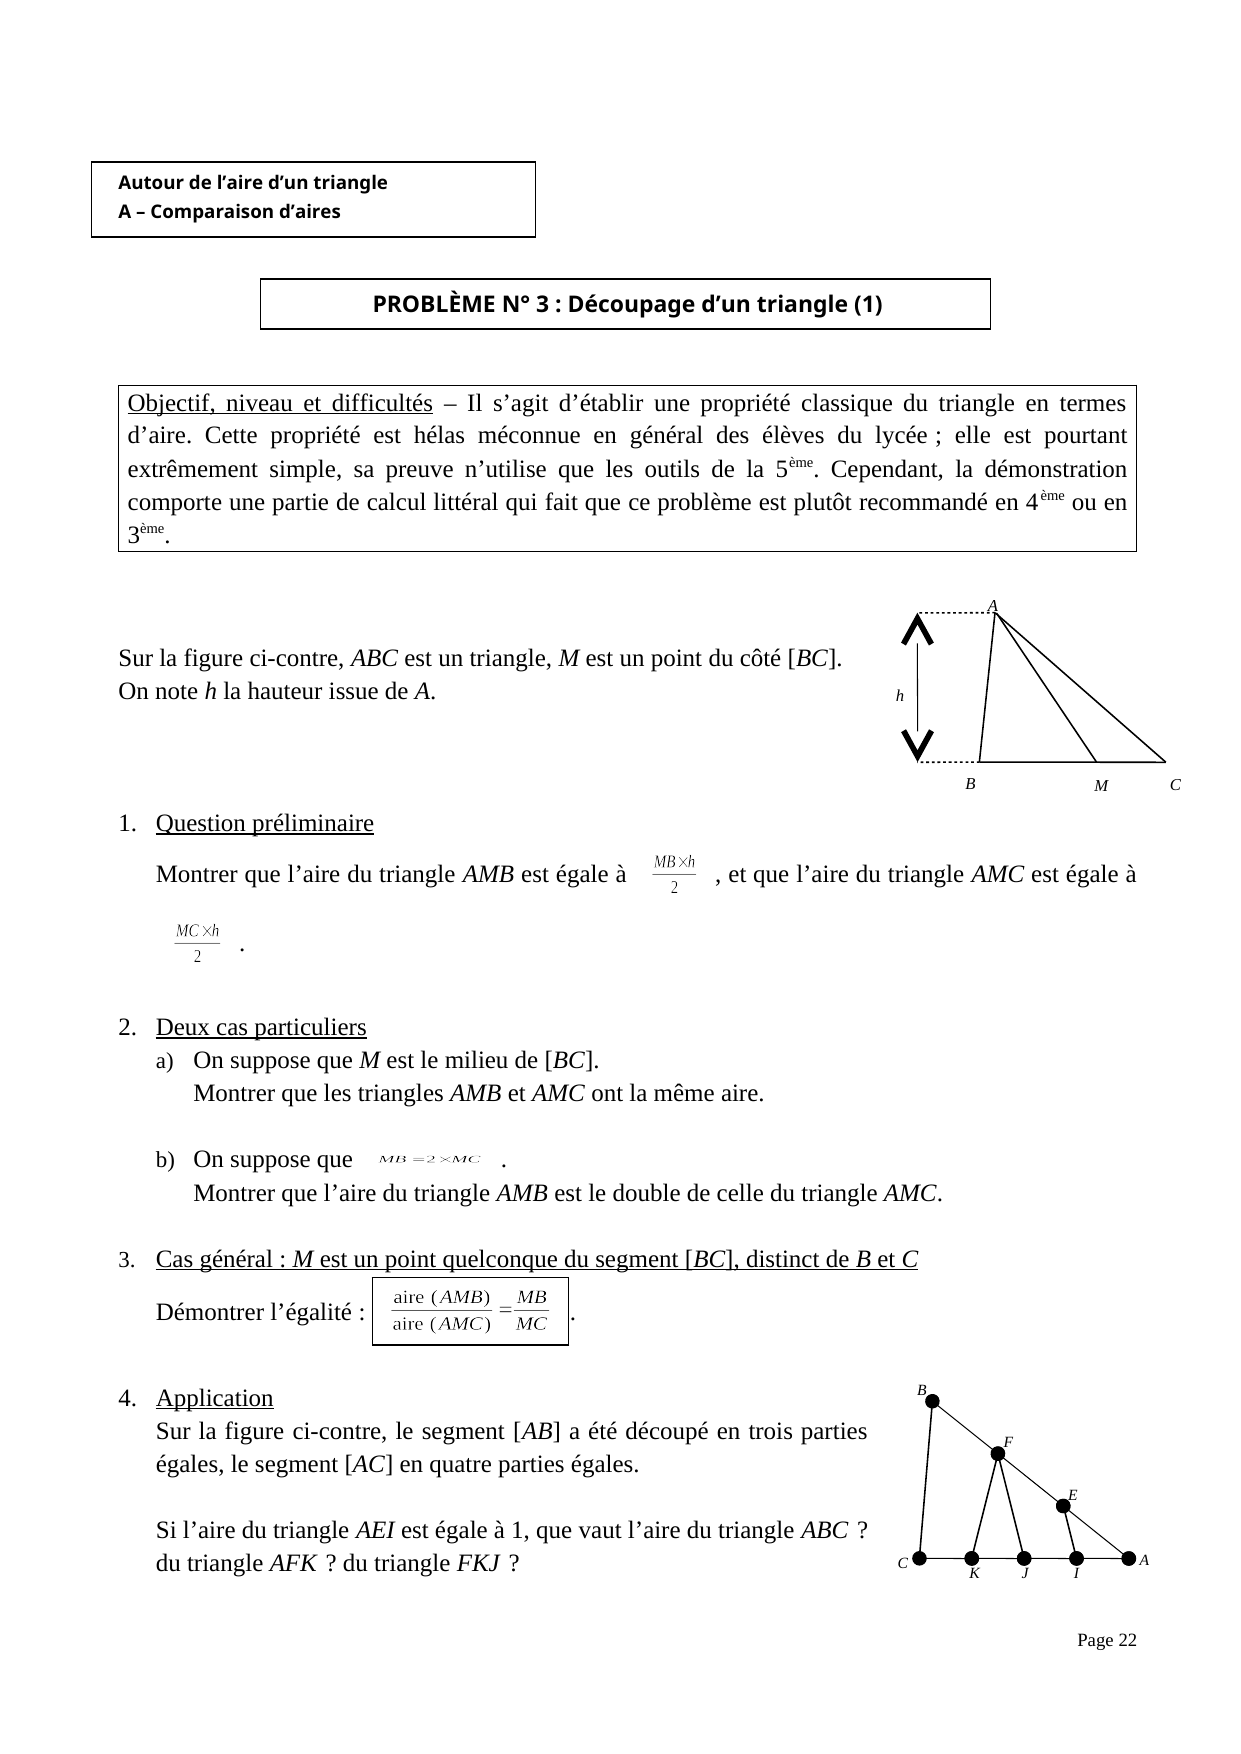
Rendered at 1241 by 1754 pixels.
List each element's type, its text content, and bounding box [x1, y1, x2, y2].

list Question préliminaire [118, 808, 1137, 837]
text [373, 1278, 568, 1344]
list Deux cas particuliers [118, 1012, 1137, 1041]
text Sur la figure ci-contre, ABC est un triangle, M est un point du côté [BC]. [118, 643, 916, 672]
list On suppose que . [156, 1144, 1137, 1173]
text [1033, 643, 1137, 672]
text Montrer que les triangles AMB et AMC ont la même aire. [193, 1078, 1137, 1107]
text Montrer que l’aire du triangle AMB est égale à , et que l’aire du triangle AMC est égale à . [156, 842, 1137, 975]
text [1070, 676, 1137, 705]
text [1077, 1515, 1137, 1552]
text Sur la figure ci-contre, le segment [AB] a été découpé en trois parties égales, le segment [AC] en quatre parties égales. [953, 1416, 1137, 1478]
text Sur la figure ci-contre, le segment [AB] a été découpé en trois parties égales, le segment [AC] en quatre parties égales. [156, 1416, 930, 1478]
list Application [118, 1383, 930, 1412]
text [1067, 1515, 1122, 1558]
text [991, 288, 1137, 319]
text [536, 169, 1137, 195]
text [918, 643, 990, 672]
text Autour de l’aire d’un triangle [118, 169, 535, 195]
list On suppose que M est le milieu de [BC]. [156, 1045, 1137, 1074]
text . [569, 1277, 1137, 1346]
text [922, 1515, 981, 1558]
text [932, 676, 987, 705]
text Montrer que l’aire du triangle AMB est le double de celle du triangle AMC. [193, 1178, 1137, 1206]
list Cas général : M est un point quelconque du segment [BC], distinct de B et C [118, 1244, 1137, 1272]
text [1041, 676, 1098, 705]
list [940, 1383, 1137, 1412]
text [118, 288, 260, 319]
text [1015, 1515, 1073, 1558]
text On note h la hauteur issue de A. [118, 676, 884, 705]
text PROBLÈME N° 3 : Découpage d’un triangle (1) [261, 288, 990, 319]
text [536, 198, 1137, 224]
text Objectif, niveau et difficultés – Il s’agit d’établir une propriété classique du triangle en termes d’aire. Cette propriété est hélas méconnue en général des élèves du lycée ; elle est pourtant extrêmement simple, sa preuve n’utilise que les outils de la 5ème. Cependant, la démonstration comporte une partie de calcul littéral qui fait que ce problème est plutôt recommandé en 4ème ou en 3ème. [119, 386, 1136, 551]
text [987, 676, 1056, 705]
text Démontrer l’égalité : [156, 1277, 372, 1346]
text Si l’aire du triangle AEI est égale à 1, que vaut l’aire du triangle ABC ? du triangle AFK ? du triangle FKJ ? [156, 1515, 958, 1577]
text A – Comparaison d’aires [118, 198, 535, 224]
text Sur la figure ci-contre, le segment [AB] a été découpé en trois parties égales, le segment [AC] en quatre parties égales. [927, 1416, 995, 1478]
